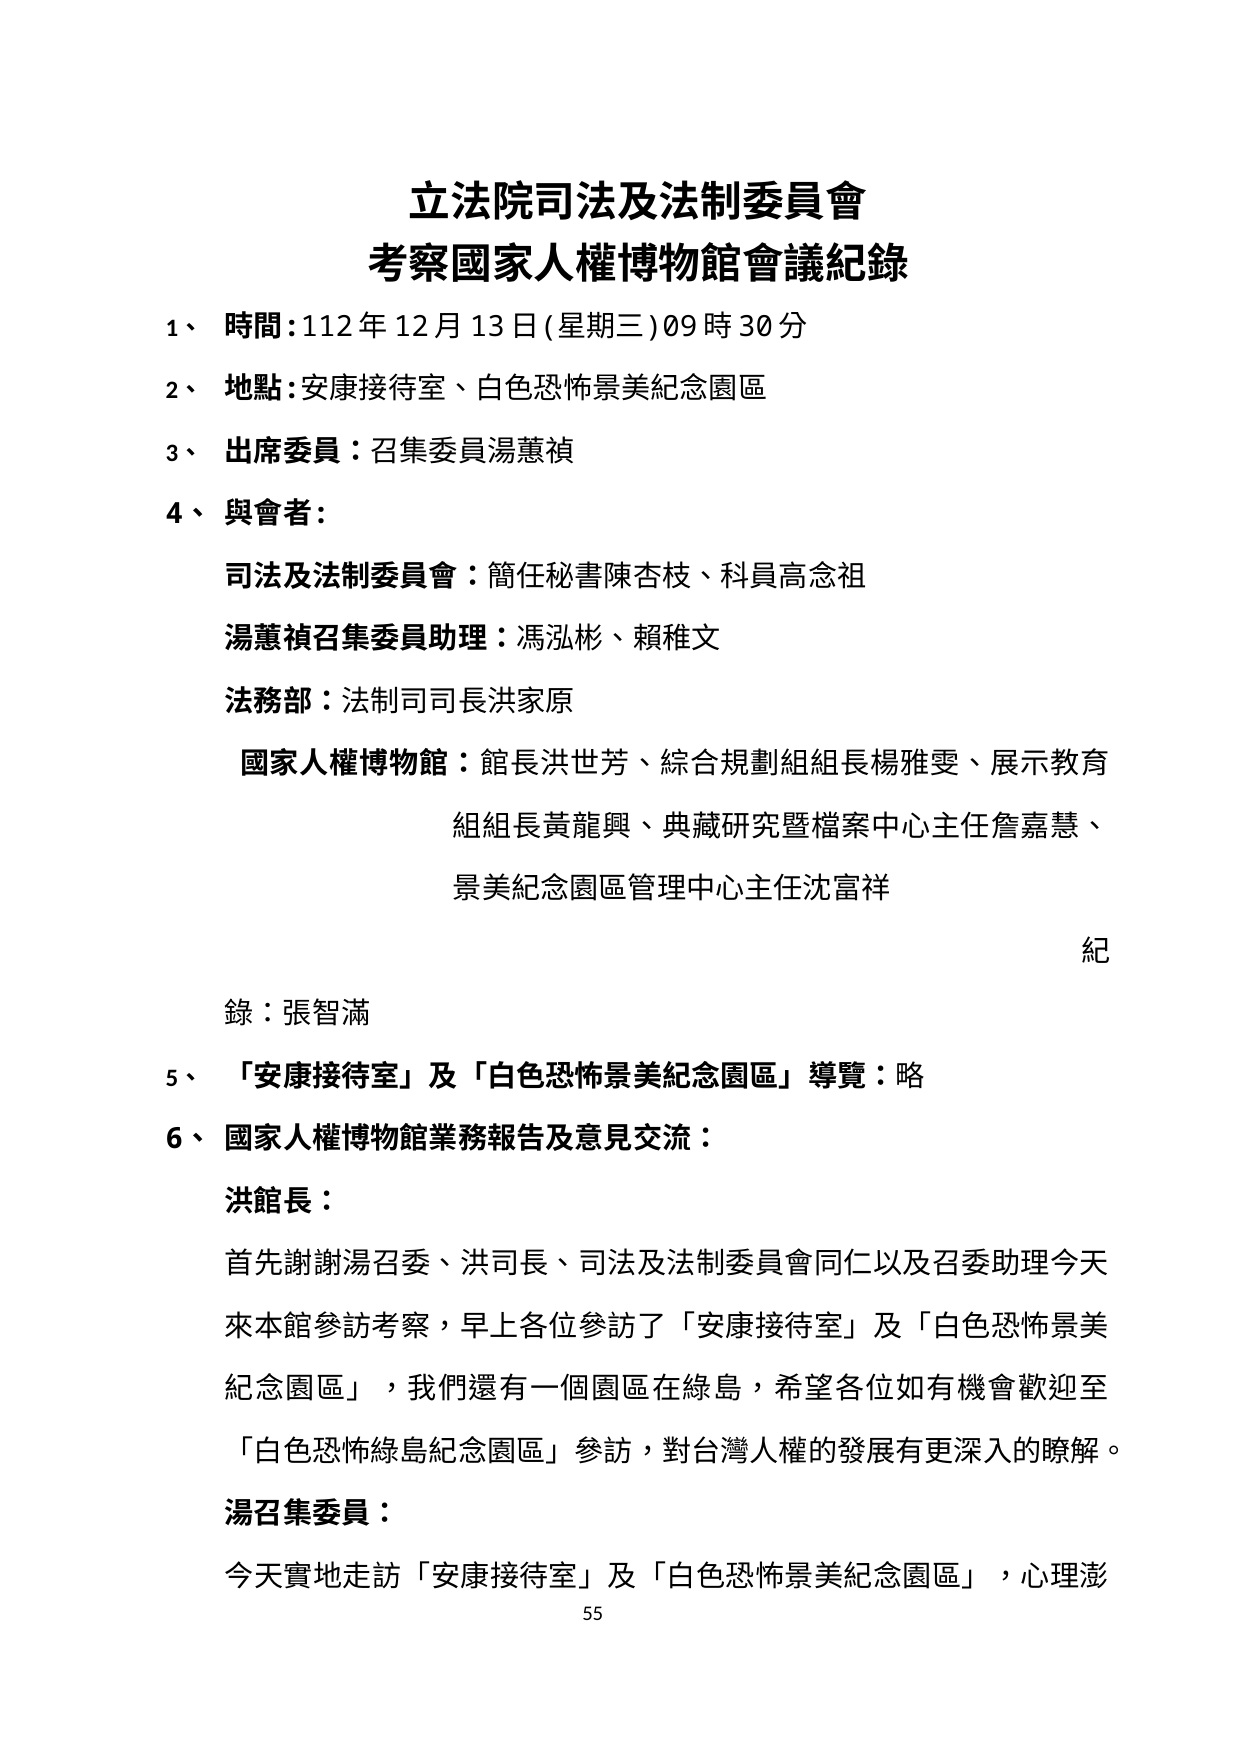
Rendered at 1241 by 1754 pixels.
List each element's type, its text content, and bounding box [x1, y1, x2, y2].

list 出席委員：召集委員湯蕙禎 [165, 407, 1110, 469]
text 湯蕙禎召集委員助理：馮泓彬、賴稚文 [224, 594, 1110, 657]
text 考察國家人權博物館會議紀錄 [165, 219, 1110, 282]
list 地點:安康接待室、白色恐怖景美紀念園區 [165, 344, 1110, 407]
text 國家人權博物館：館長洪世芳、綜合規劃組組長楊雅雯、展示教育組組長黃龍興、典藏研究暨檔案中心主任詹嘉慧、景美紀念園區管理中心主任沈富祥 [165, 719, 1110, 907]
text 湯召集委員： [224, 1469, 1110, 1532]
text 今天實地走訪「安康接待室」及「白色恐怖景美紀念園區」，心理澎 [224, 1532, 1110, 1594]
list 與會者: [165, 469, 1110, 532]
list 國家人權博物館業務報告及意見交流： [165, 1094, 1110, 1157]
text 法務部：法制司司長洪家原 [224, 657, 1110, 719]
text 首先謝謝湯召委、洪司長、司法及法制委員會同仁以及召委助理今天來本館參訪考察，早上各位參訪了「安康接待室」及「白色恐怖景美紀念園區」，我們還有一個園區在綠島，希望各位如有機會歡迎至「白色恐怖綠島紀念園區」參訪，對台灣人權的發展有更深入的瞭解。 [224, 1219, 1110, 1469]
text 司法及法制委員會：簡任秘書陳杏枝、科員高念祖 [224, 532, 1110, 594]
list 時間:112年12月13日(星期三)09時30分 [165, 282, 1110, 344]
text 洪館長： [224, 1157, 1110, 1219]
text 立法院司法及法制委員會 [165, 157, 1110, 219]
text 紀錄：張智滿 [165, 907, 1110, 1032]
list 「安康接待室」及「白色恐怖景美紀念園區」導覽：略 [165, 1032, 1110, 1094]
